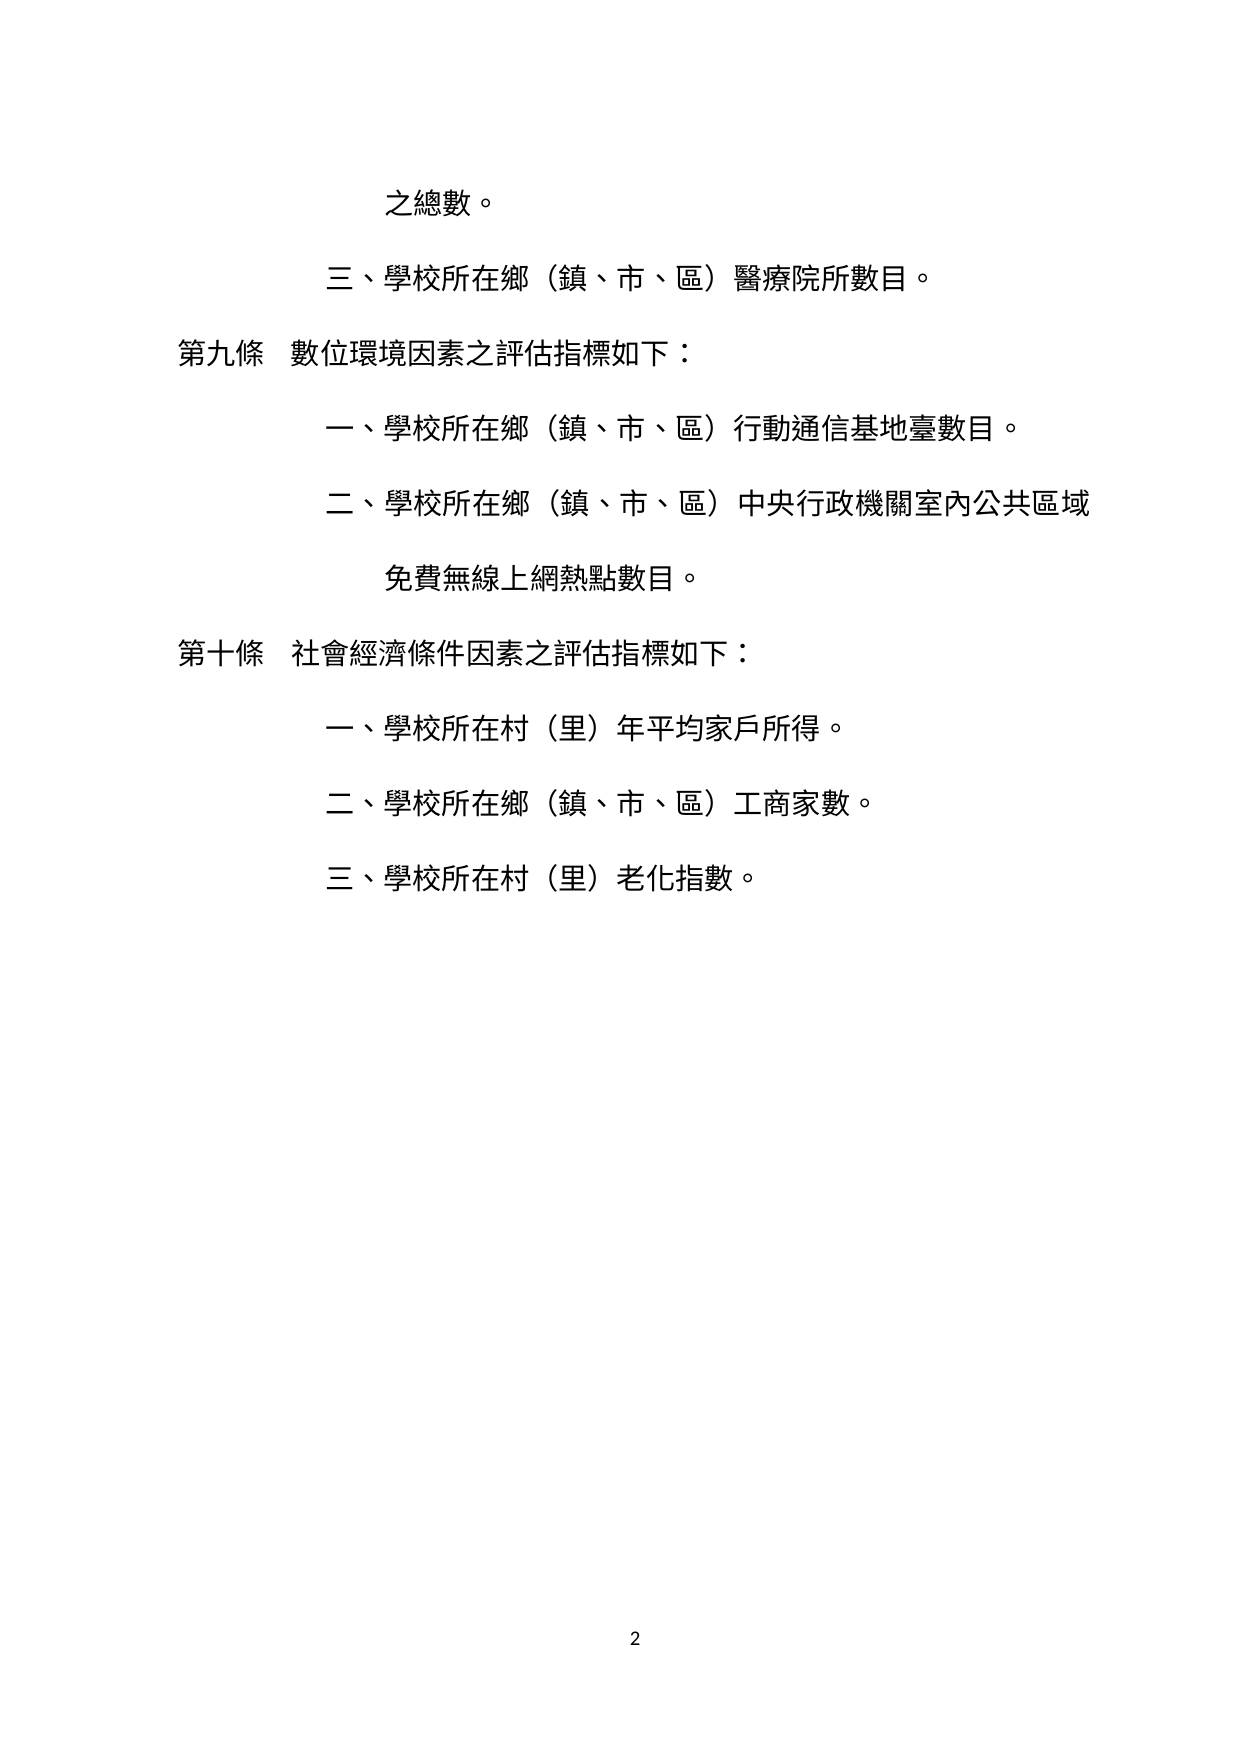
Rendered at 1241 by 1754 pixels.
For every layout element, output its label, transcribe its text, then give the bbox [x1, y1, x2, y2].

text 一、學校所在鄉（鎮、市、區）行動通信基地臺數目。 [325, 389, 1092, 464]
text 第九條 數位環境因素之評估指標如下： [177, 314, 1092, 389]
text 二、學校所在鄉（鎮、市、區）中央行政機關室內公共區域免費無線上網熱點數目。 [325, 464, 1092, 614]
text 三、學校所在村（里）老化指數。 [325, 839, 1092, 914]
text 二、學校所在鄉（鎮、市、區）工商家數。 [325, 764, 1092, 839]
text 三、學校所在鄉（鎮、市、區）醫療院所數目。 [325, 239, 1092, 314]
text 第十條 社會經濟條件因素之評估指標如下： [177, 614, 1092, 689]
text 之總數。 [325, 164, 1092, 239]
text 一、學校所在村（里）年平均家戶所得。 [325, 689, 1092, 764]
